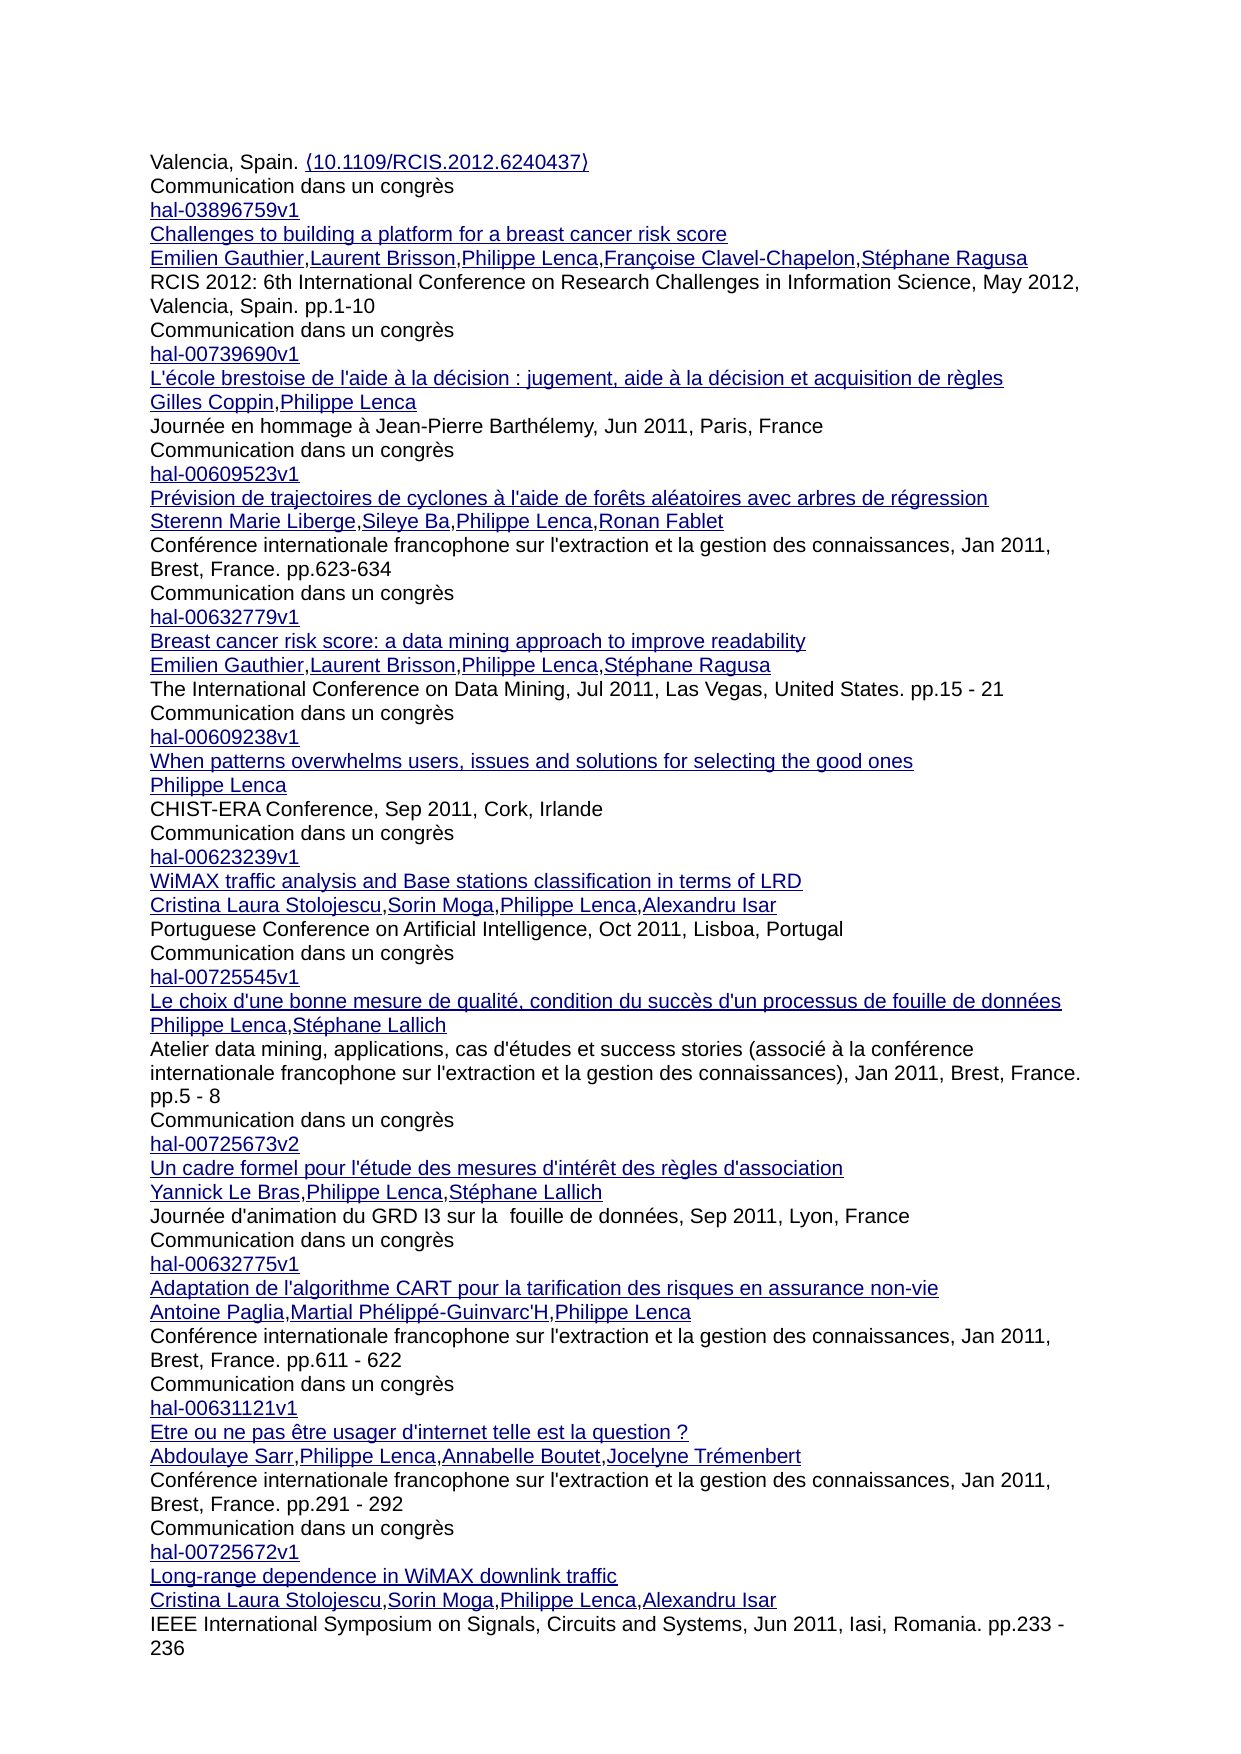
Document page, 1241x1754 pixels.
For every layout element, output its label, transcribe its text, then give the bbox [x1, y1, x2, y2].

table_cell Breast cancer risk score: a data mining approach to improve readability Emilien Gauthier,Laurent Brisson,Philippe Lenca,Stéphane Ragusa The International Conference on Data Mining, Jul 2011, Las Vegas, United States. pp.15 - 21 Communication dans un congrès hal-00609238v1 [150, 629, 1090, 749]
table_cell L'école brestoise de l'aide à la décision : jugement, aide à la décision et acquisition de règles Gilles Coppin,Philippe Lenca Journée en hommage à Jean-Pierre Barthélemy, Jun 2011, Paris, France Communication dans un congrès hal-00609523v1 [150, 366, 1090, 485]
table_cell WiMAX traffic analysis and Base stations classification in terms of LRD Cristina Laura Stolojescu,Sorin Moga,Philippe Lenca,Alexandru Isar Portuguese Conference on Artificial Intelligence, Oct 2011, Lisboa, Portugal Communication dans un congrès hal-00725545v1 [150, 869, 1090, 988]
table_cell Etre ou ne pas être usager d'internet telle est la question ? Abdoulaye Sarr,Philippe Lenca,Annabelle Boutet,Jocelyne Trémenbert Conférence internationale francophone sur l'extraction et la gestion des connaissances, Jan 2011, Brest, France. pp.291 - 292 Communication dans un congrès hal-00725672v1 [150, 1420, 1090, 1563]
table_cell Le choix d'une bonne mesure de qualité, condition du succès d'un processus de fouille de données Philippe Lenca,Stéphane Lallich Atelier data mining, applications, cas d'études et success stories (associé à la conférence internationale francophone sur l'extraction et la gestion des connaissances), Jan 2011, Brest, France. pp.5 - 8 Communication dans un congrès hal-00725673v2 [150, 989, 1090, 1156]
table_cell Prévision de trajectoires de cyclones à l'aide de forêts aléatoires avec arbres de régression Sterenn Marie Liberge,Sileye Ba,Philippe Lenca,Ronan Fablet Conférence internationale francophone sur l'extraction et la gestion des connaissances, Jan 2011, Brest, France. pp.623-634 Communication dans un congrès hal-00632779v1 [150, 485, 1090, 629]
table_cell Long-range dependence in WiMAX downlink traffic Cristina Laura Stolojescu,Sorin Moga,Philippe Lenca,Alexandru Isar IEEE International Symposium on Signals, Circuits and Systems, Jun 2011, Iasi, Romania. pp.233 - 236 [150, 1564, 1090, 1659]
table_cell When patterns overwhelms users, issues and solutions for selecting the good ones Philippe Lenca CHIST-ERA Conference, Sep 2011, Cork, Irlande Communication dans un congrès hal-00623239v1 [150, 749, 1090, 869]
table_cell Challenges to building a platform for a breast cancer risk score Emilien Gauthier,Laurent Brisson,Philippe Lenca,Françoise Clavel-Chapelon,Stéphane Ragusa RCIS 2012: 6th International Conference on Research Challenges in Information Science, May 2012, Valencia, Spain. pp.1-10 Communication dans un congrès hal-00739690v1 [150, 222, 1090, 366]
table_cell Valencia, Spain. ⟨10.1109/RCIS.2012.6240437⟩ Communication dans un congrès hal-03896759v1 [150, 150, 1090, 222]
table_cell Adaptation de l'algorithme CART pour la tarification des risques en assurance non-vie Antoine Paglia,Martial Phélippé-Guinvarc'H,Philippe Lenca Conférence internationale francophone sur l'extraction et la gestion des connaissances, Jan 2011, Brest, France. pp.611 - 622 Communication dans un congrès hal-00631121v1 [150, 1276, 1090, 1420]
table_cell Un cadre formel pour l'étude des mesures d'intérêt des règles d'association Yannick Le Bras,Philippe Lenca,Stéphane Lallich Journée d'animation du GRD I3 sur la fouille de données, Sep 2011, Lyon, France Communication dans un congrès hal-00632775v1 [150, 1156, 1090, 1276]
